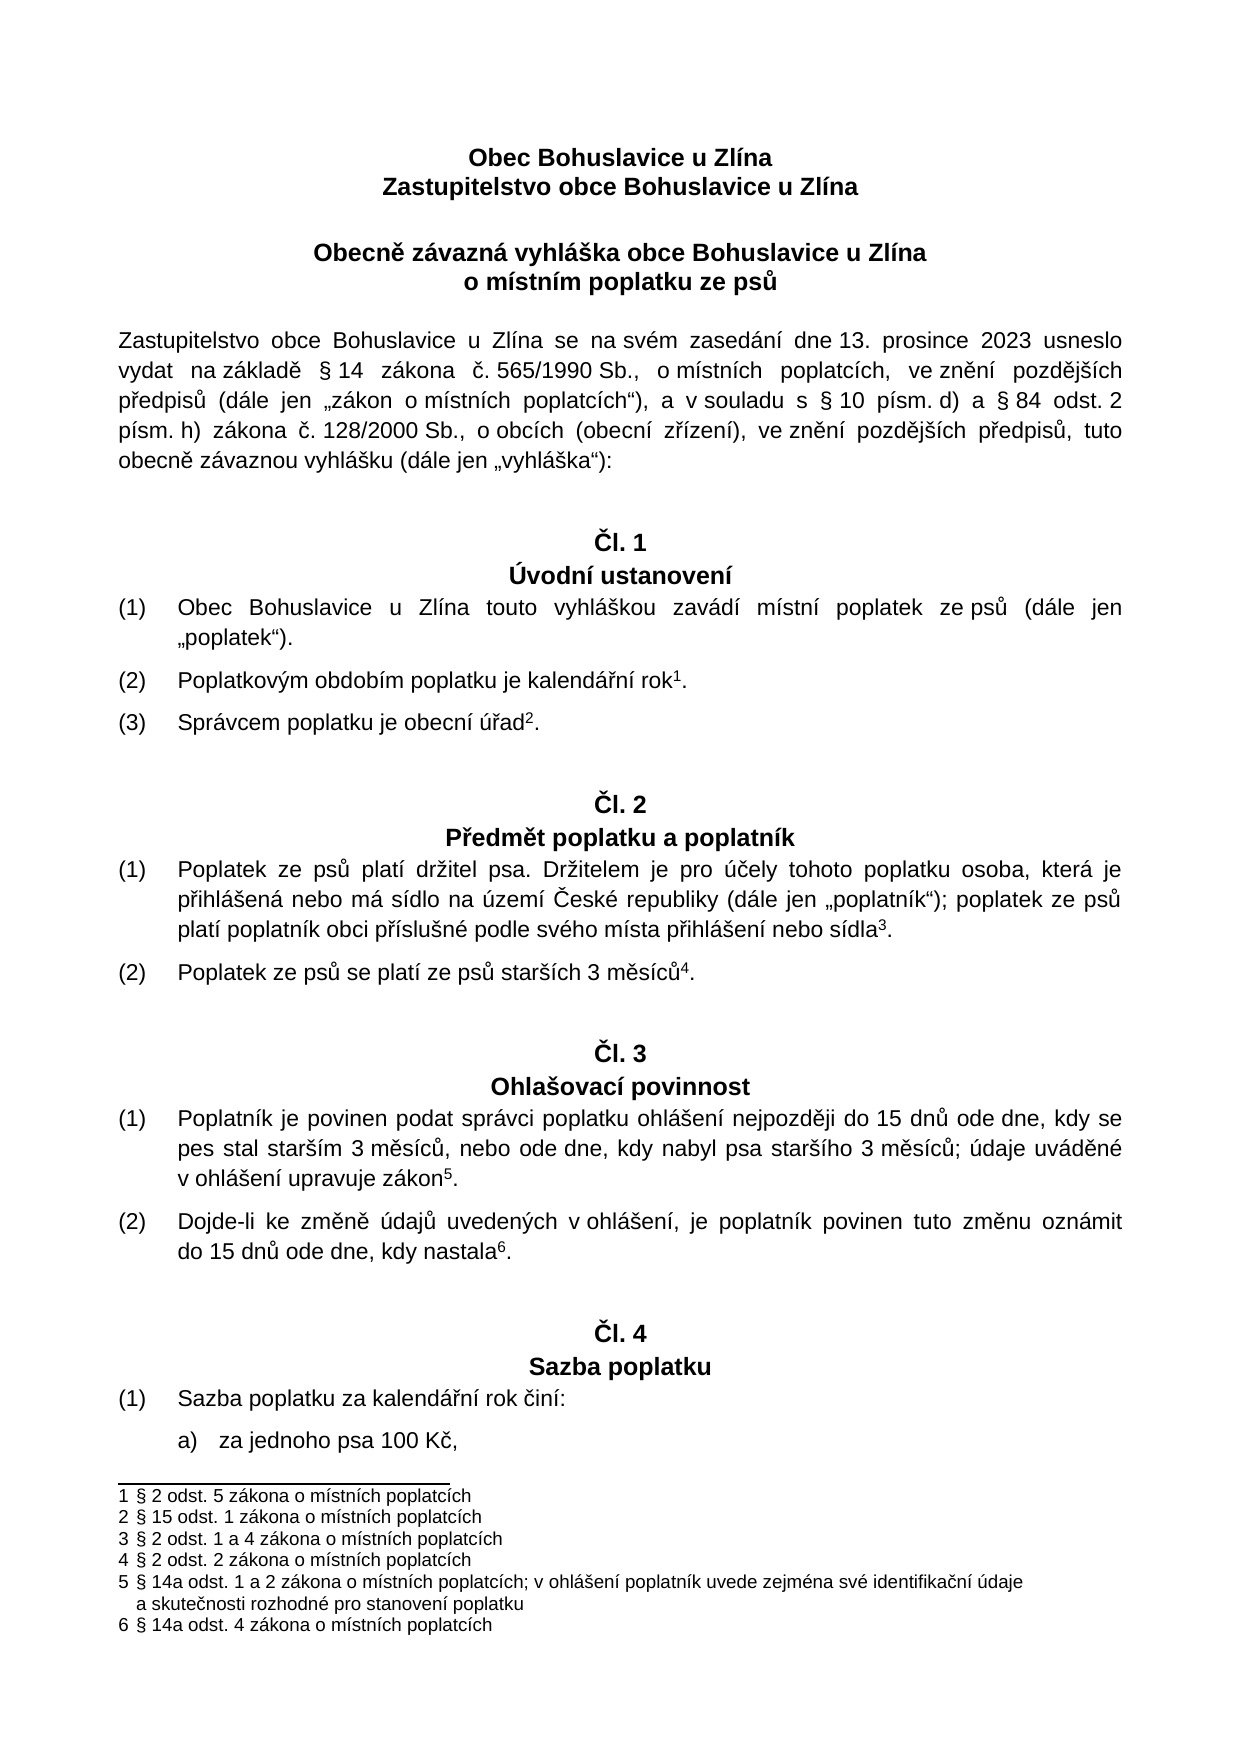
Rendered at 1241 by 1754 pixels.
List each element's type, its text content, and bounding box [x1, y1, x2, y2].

list Obec Bohuslavice u Zlína touto vyhláškou zavádí místní poplatek ze psů (dále jen „poplatek“). [118, 594, 1122, 650]
text Obec Bohuslavice u Zlína Zastupitelstvo obce Bohuslavice u Zlína [118, 143, 1122, 201]
text Zastupitelstvo obce Bohuslavice u Zlína se na svém zasedání dne 13. prosince 2023 usneslo vydat na základě § 14 zákona č. 565/1990 Sb., o místních poplatcích, ve znění pozdějších předpisů (dále jen „zákon o místních poplatcích“), a v souladu s § 10 písm. d) a § 84 odst. 2 písm. h) zákona č. 128/2000 Sb., o obcích (obecní zřízení), ve znění pozdějších předpisů, tuto obecně závaznou vyhlášku (dále jen „vyhláška“): [118, 327, 1122, 474]
list § 2 odst. 2 zákona o místních poplatcích [118, 1549, 1122, 1571]
subtitle Obecně závazná vyhláška obce Bohuslavice u Zlína o místním poplatku ze psů [118, 238, 1122, 295]
subtitle Čl. 2 Předmět poplatku a poplatník [118, 789, 1122, 851]
list Sazba poplatku za kalendářní rok činí: [118, 1384, 1122, 1411]
list Poplatek ze psů platí držitel psa. Držitelem je pro účely tohoto poplatku osoba, která je přihlášená nebo má sídlo na území České republiky (dále jen „poplatník“); poplatek ze psů platí poplatník obci příslušné podle svého místa přihlášení nebo sídla. [118, 856, 1122, 942]
list § 2 odst. 5 zákona o místních poplatcích [118, 1484, 1122, 1506]
subtitle Čl. 4 Sazba poplatku [118, 1318, 1122, 1380]
list Správcem poplatku je obecní úřad. [118, 709, 1122, 736]
list § 2 odst. 1 a 4 zákona o místních poplatcích [118, 1528, 1122, 1549]
list Poplatkovým obdobím poplatku je kalendářní rok. [118, 667, 1122, 693]
subtitle Čl. 3 Ohlašovací povinnost [118, 1039, 1122, 1101]
list Poplatek ze psů se platí ze psů starších 3 měsíců. [118, 959, 1122, 985]
list § 15 odst. 1 zákona o místních poplatcích [118, 1506, 1122, 1528]
list Poplatník je povinen podat správci poplatku ohlášení nejpozději do 15 dnů ode dne, kdy se pes stal starším 3 měsíců, nebo ode dne, kdy nabyl psa staršího 3 měsíců; údaje uváděné v ohlášení upravuje zákon. [118, 1105, 1122, 1192]
list Dojde-li ke změně údajů uvedených v ohlášení, je poplatník povinen tuto změnu oznámit do 15 dnů ode dne, kdy nastala. [118, 1208, 1122, 1265]
list § 14a odst. 4 zákona o místních poplatcích [118, 1614, 1122, 1635]
subtitle Čl. 1 Úvodní ustanovení [118, 528, 1122, 589]
list § 14a odst. 1 a 2 zákona o místních poplatcích; v ohlášení poplatník uvede zejména své identifikační údaje a skutečnosti rozhodné pro stanovení poplatku [118, 1571, 1122, 1614]
list za jednoho psa 100 Kč, [177, 1427, 1122, 1454]
